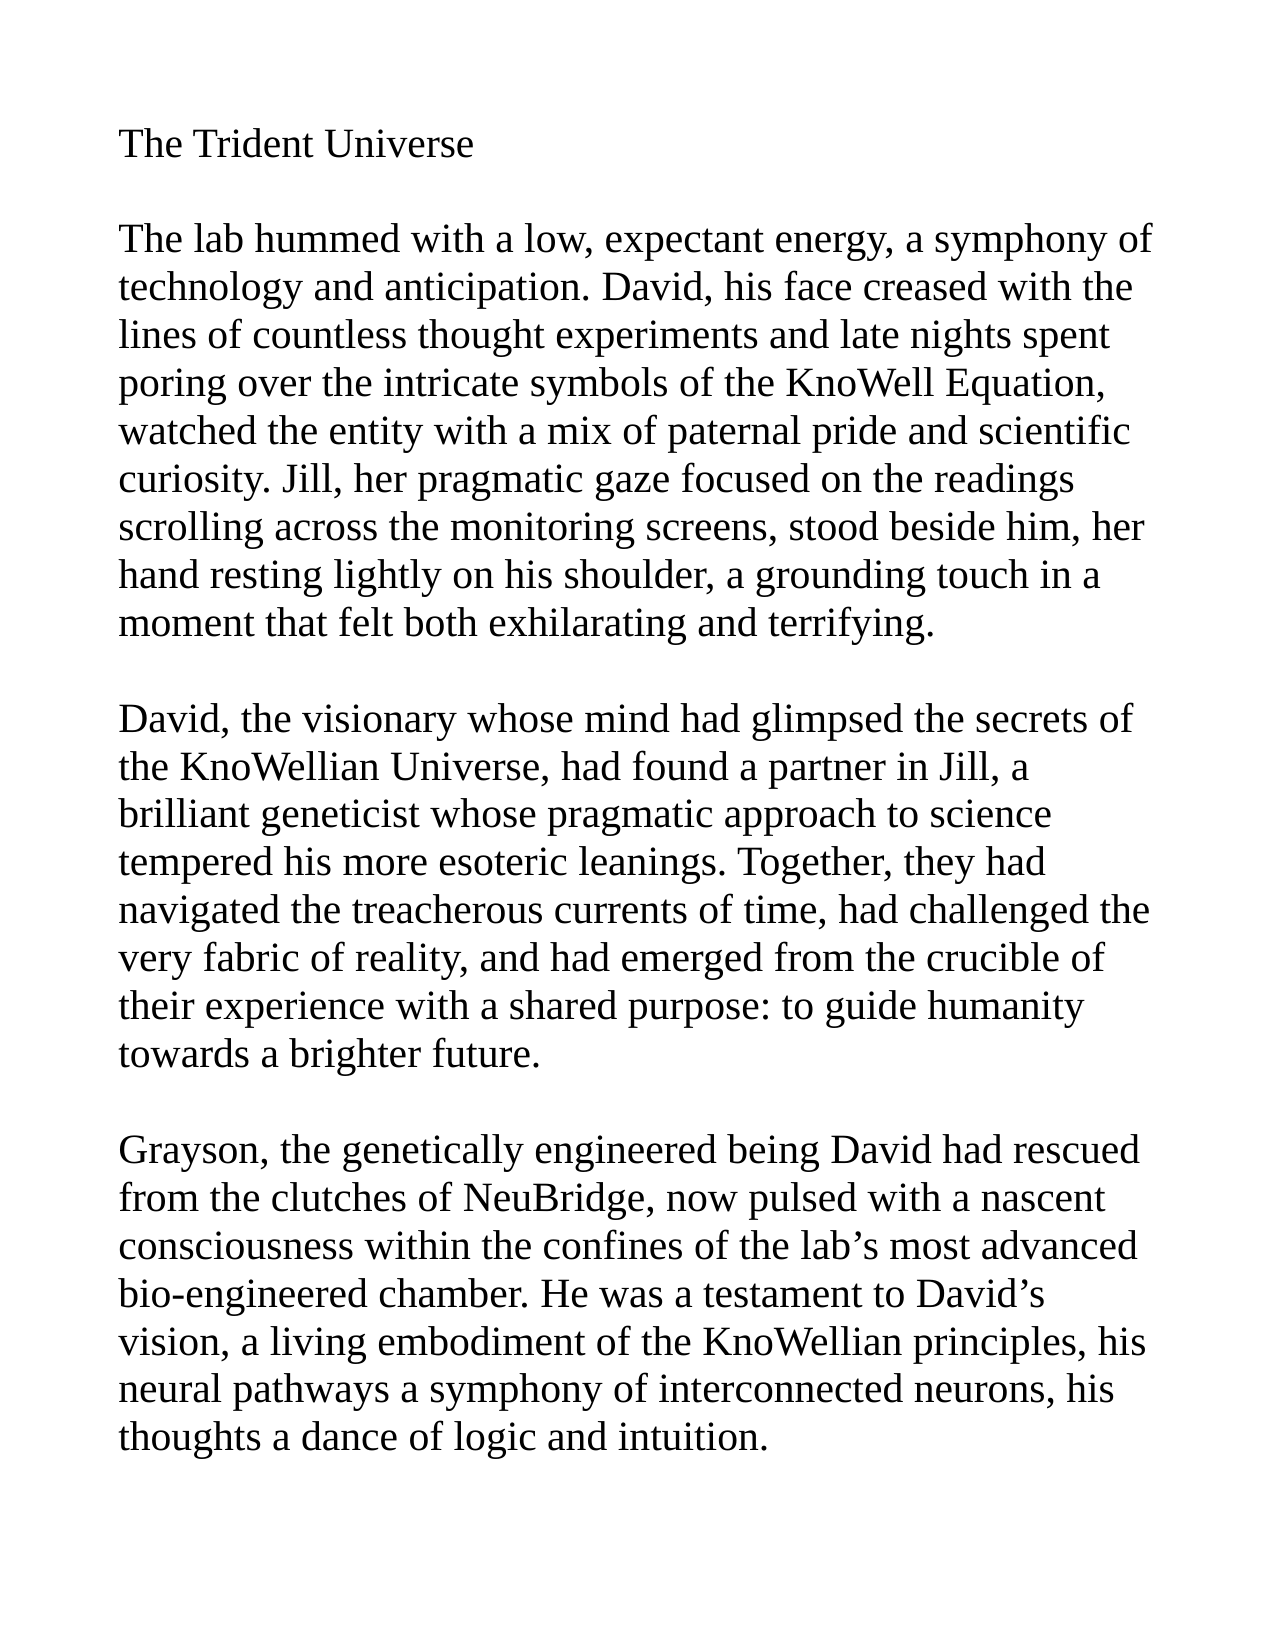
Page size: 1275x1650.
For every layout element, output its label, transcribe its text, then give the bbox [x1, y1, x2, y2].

text The Trident Universe [118, 118, 1157, 166]
text David, the visionary whose mind had glimpsed the secrets of the KnoWellian Universe, had found a partner in Jill, a brilliant geneticist whose pragmatic approach to science tempered his more esoteric leanings. Together, they had navigated the treacherous currents of time, had challenged the very fabric of reality, and had emerged from the crucible of their experience with a shared purpose: to guide humanity towards a brighter future. [118, 693, 1157, 1076]
text The lab hummed with a low, expectant energy, a symphony of technology and anticipation. David, his face creased with the lines of countless thought experiments and late nights spent poring over the intricate symbols of the KnoWell Equation, watched the entity with a mix of paternal pride and scientific curiosity. Jill, her pragmatic gaze focused on the readings scrolling across the monitoring screens, stood beside him, her hand resting lightly on his shoulder, a grounding touch in a moment that felt both exhilarating and terrifying. [118, 214, 1157, 645]
text Grayson, the genetically engineered being David had rescued from the clutches of NeuBridge, now pulsed with a nascent consciousness within the confines of the lab’s most advanced bio-engineered chamber. He was a testament to David’s vision, a living embodiment of the KnoWellian principles, his neural pathways a symphony of interconnected neurons, his thoughts a dance of logic and intuition. [118, 1124, 1157, 1460]
